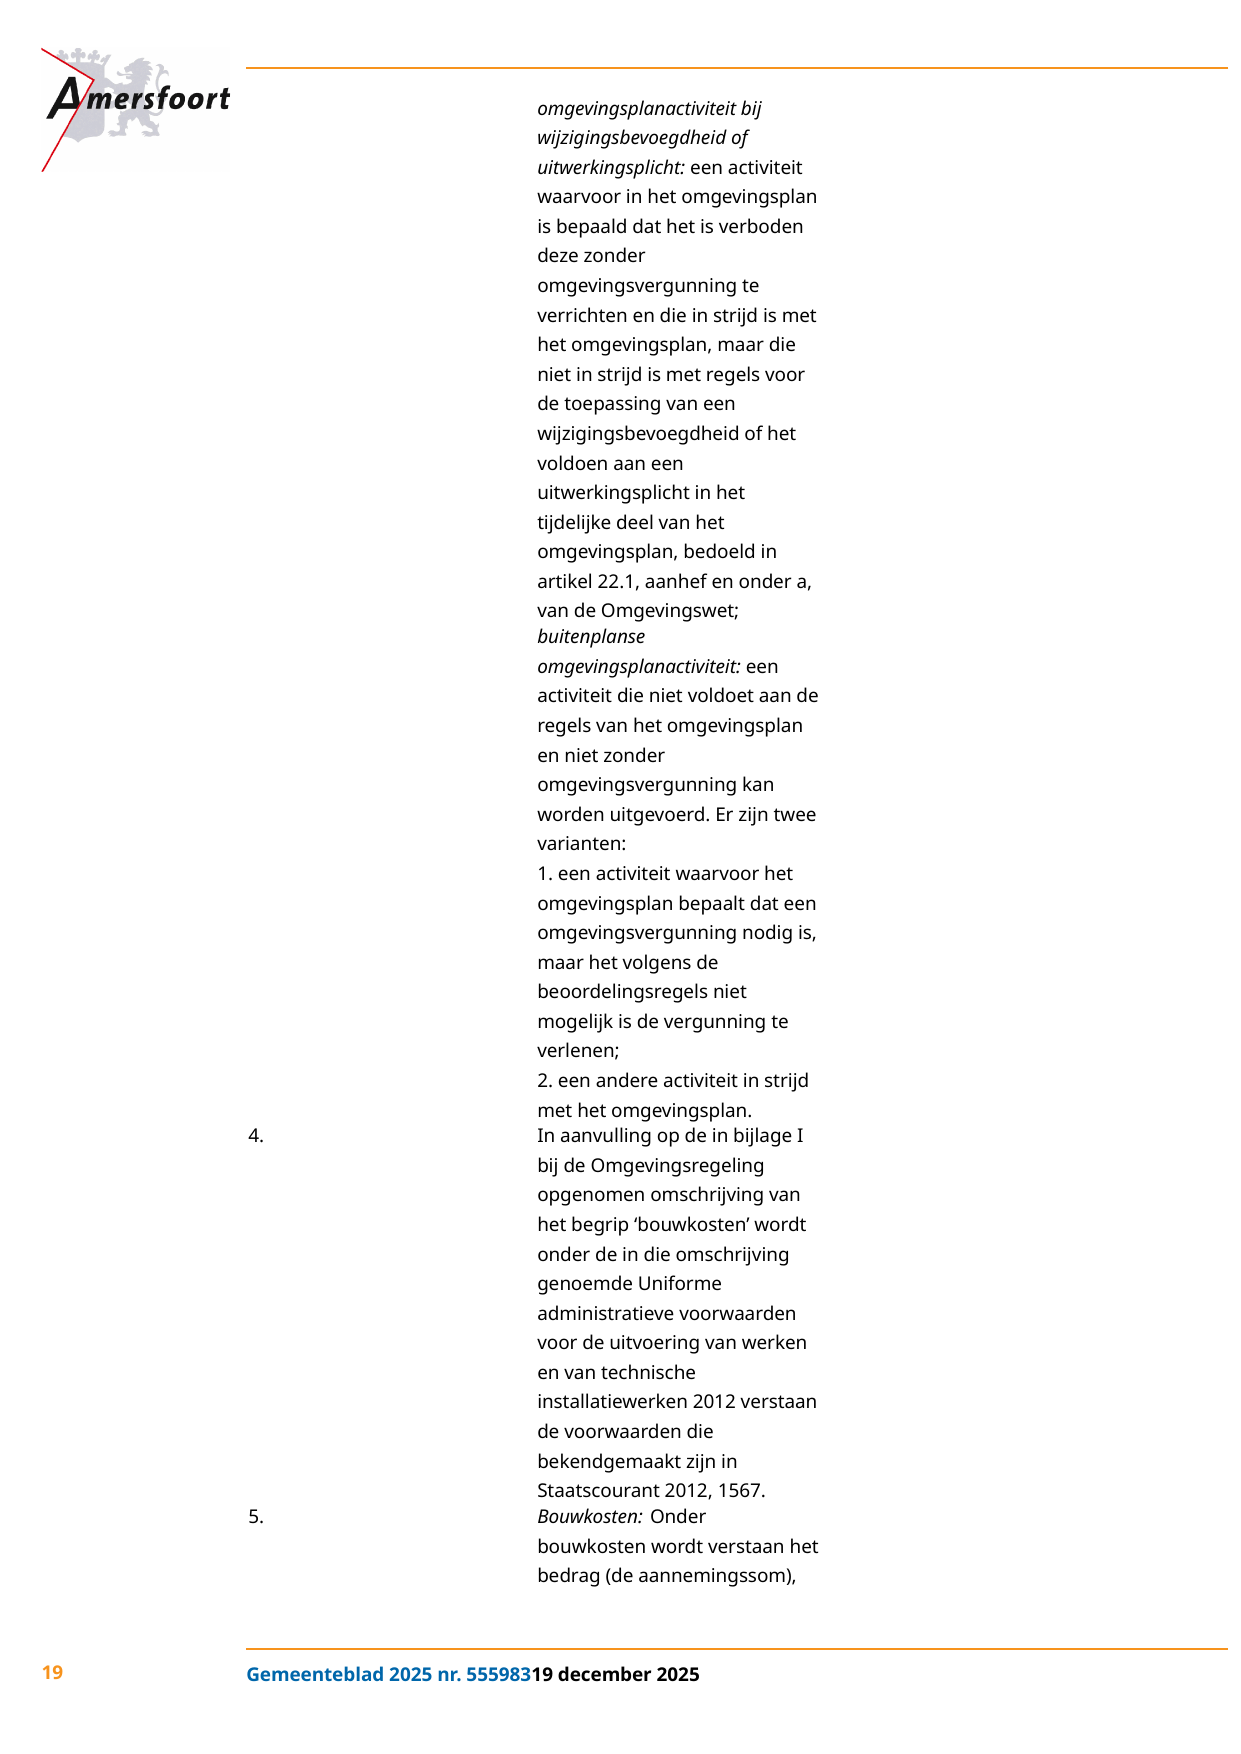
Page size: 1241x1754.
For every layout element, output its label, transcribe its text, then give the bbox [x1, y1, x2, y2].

table_cell [819, 624, 985, 1122]
table_cell 5. [248, 1503, 537, 1588]
picture [41, 47, 231, 172]
table_cell [819, 95, 985, 623]
table_cell [985, 1123, 1152, 1503]
table_cell [248, 624, 537, 1122]
table_cell 4. [248, 1123, 537, 1503]
table_cell [985, 95, 1152, 623]
table_cell [819, 1123, 985, 1503]
table_cell omgevingsplanactiviteit bij wijzigingsbevoegdheid of uitwerkingsplicht: een activiteit waarvoor in het omgevingsplan is bepaald dat het is verboden deze zonder omgevingsvergunning te verrichten en die in strijd is met het omgevingsplan, maar die niet in strijd is met regels voor de toepassing van een wijzigingsbevoegdheid of het voldoen aan een uitwerkingsplicht in het tijdelijke deel van het omgevingsplan, bedoeld in artikel 22.1, aanhef en onder a, van de Omgevingswet; [537, 95, 819, 623]
table_cell buitenplanse omgevingsplanactiviteit: een activiteit die niet voldoet aan de regels van het omgevingsplan en niet zonder omgevingsvergunning kan worden uitgevoerd. Er zijn twee varianten: 1. een activiteit waarvoor het omgevingsplan bepaalt dat een omgevingsvergunning nodig is, maar het volgens de beoordelingsregels niet mogelijk is de vergunning te verlenen; 2. een andere activiteit in strijd met het omgevingsplan. [537, 624, 819, 1122]
table_cell In aanvulling op de in bijlage I bij de Omgevingsregeling opgenomen omschrijving van het begrip ‘bouwkosten’ wordt onder de in die omschrijving genoemde Uniforme administratieve voorwaarden voor de uitvoering van werken en van technische installatiewerken 2012 verstaan de voorwaarden die bekendgemaakt zijn in Staatscourant 2012, 1567. [537, 1123, 819, 1503]
table_cell [819, 1503, 985, 1588]
table_cell [985, 624, 1152, 1122]
table_cell [248, 95, 537, 623]
table_cell [985, 1503, 1152, 1588]
table_cell Bouwkosten: Onder bouwkosten wordt verstaan het bedrag (de aannemingssom), [537, 1503, 819, 1588]
